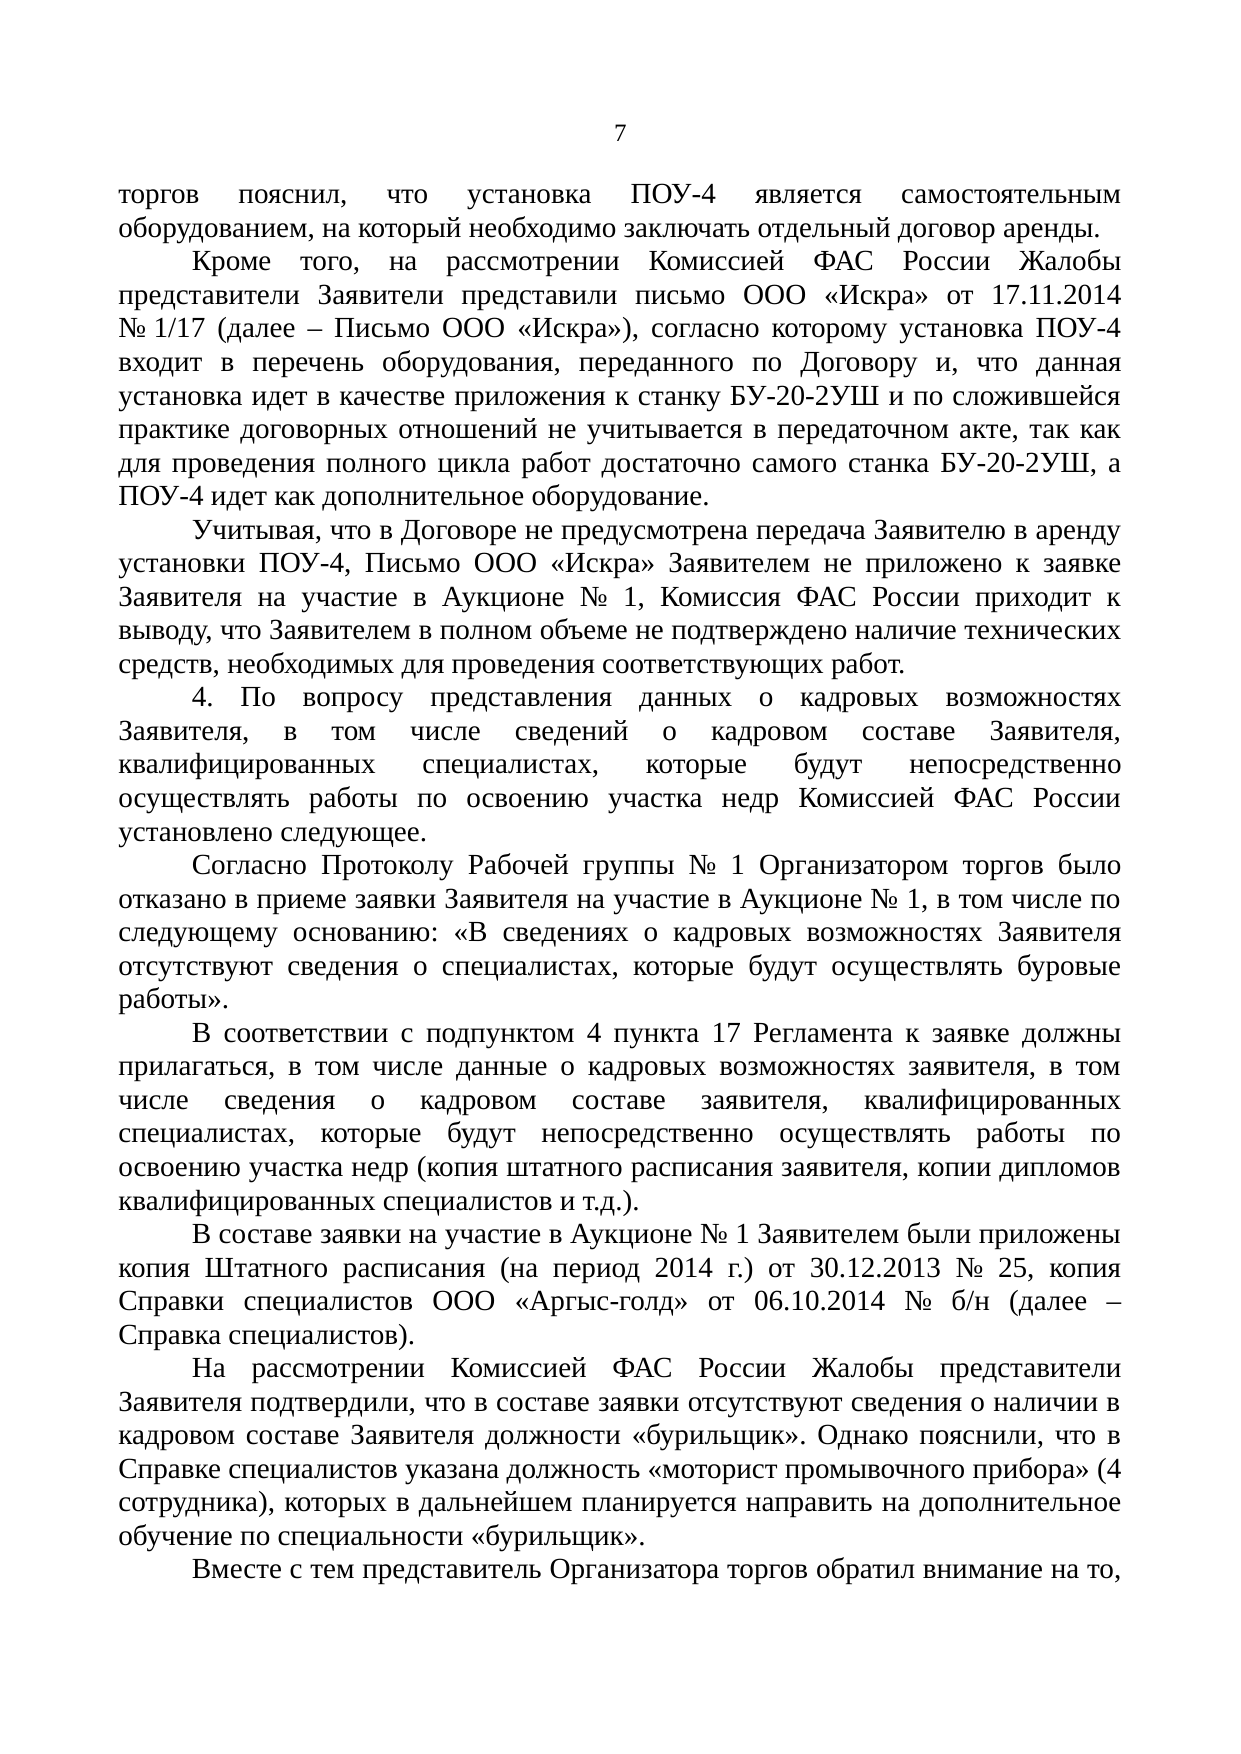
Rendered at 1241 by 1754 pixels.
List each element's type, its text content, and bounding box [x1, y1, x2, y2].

text 4. По вопросу представления данных о кадровых возможностях Заявителя, в том числе сведений о кадровом составе Заявителя, квалифицированных специалистах, которые будут непосредственно осуществлять работы по освоению участка недр Комиссией ФАС России установлено следующее. [118, 679, 1122, 847]
text На рассмотрении Комиссией ФАС России Жалобы представители Заявителя подтвердили, что в составе заявки отсутствуют сведения о наличии в кадровом составе Заявителя должности «бурильщик». Однако пояснили, что в Справке специалистов указана должность «моторист промывочного прибора» (4 сотрудника), которых в дальнейшем планируется направить на дополнительное обучение по специальности «бурильщик». [118, 1350, 1122, 1552]
text Учитывая, что в Договоре не предусмотрена передача Заявителю в аренду установки ПОУ-4, Письмо ООО «Искра» Заявителем не приложено к заявке Заявителя на участие в Аукционе № 1, Комиссия ФАС России приходит к выводу, что Заявителем в полном объеме не подтверждено наличие технических средств, необходимых для проведения соответствующих работ. [118, 512, 1122, 679]
text В составе заявки на участие в Аукционе № 1 Заявителем были приложены копия Штатного расписания (на период 2014 г.) от 30.12.2013 № 25, копия Справки специалистов ООО «Аргыс-голд» от 06.10.2014 № б/н (далее – Справка специалистов). [118, 1216, 1122, 1350]
text торгов пояснил, что установка ПОУ-4 является самостоятельным оборудованием, на который необходимо заключать отдельный договор аренды. [118, 176, 1122, 243]
text Согласно Протоколу Рабочей группы № 1 Организатором торгов было отказано в приеме заявки Заявителя на участие в Аукционе № 1, в том числе по следующему основанию: «В сведениях о кадровых возможностях Заявителя отсутствуют сведения о специалистах, которые будут осуществлять буровые работы». [118, 847, 1122, 1015]
text В соответствии с подпунктом 4 пункта 17 Регламента к заявке должны прилагаться, в том числе данные о кадровых возможностях заявителя, в том числе сведения о кадровом составе заявителя, квалифицированных специалистах, которые будут непосредственно осуществлять работы по освоению участка недр (копия штатного расписания заявителя, копии дипломов квалифицированных специалистов и т.д.). [118, 1015, 1122, 1216]
text Вместе с тем представитель Организатора торгов обратил внимание на то, [118, 1552, 1122, 1585]
text Кроме того, на рассмотрении Комиссией ФАС России Жалобы представители Заявители представили письмо ООО «Искра» от 17.11.2014 № 1/17 (далее – Письмо ООО «Искра»), согласно которому установка ПОУ-4 входит в перечень оборудования, переданного по Договору и, что данная установка идет в качестве приложения к станку БУ-20-2УШ и по сложившейся практике договорных отношений не учитывается в передаточном акте, так как для проведения полного цикла работ достаточно самого станка БУ-20-2УШ, а ПОУ-4 идет как дополнительное оборудование. [118, 243, 1122, 512]
